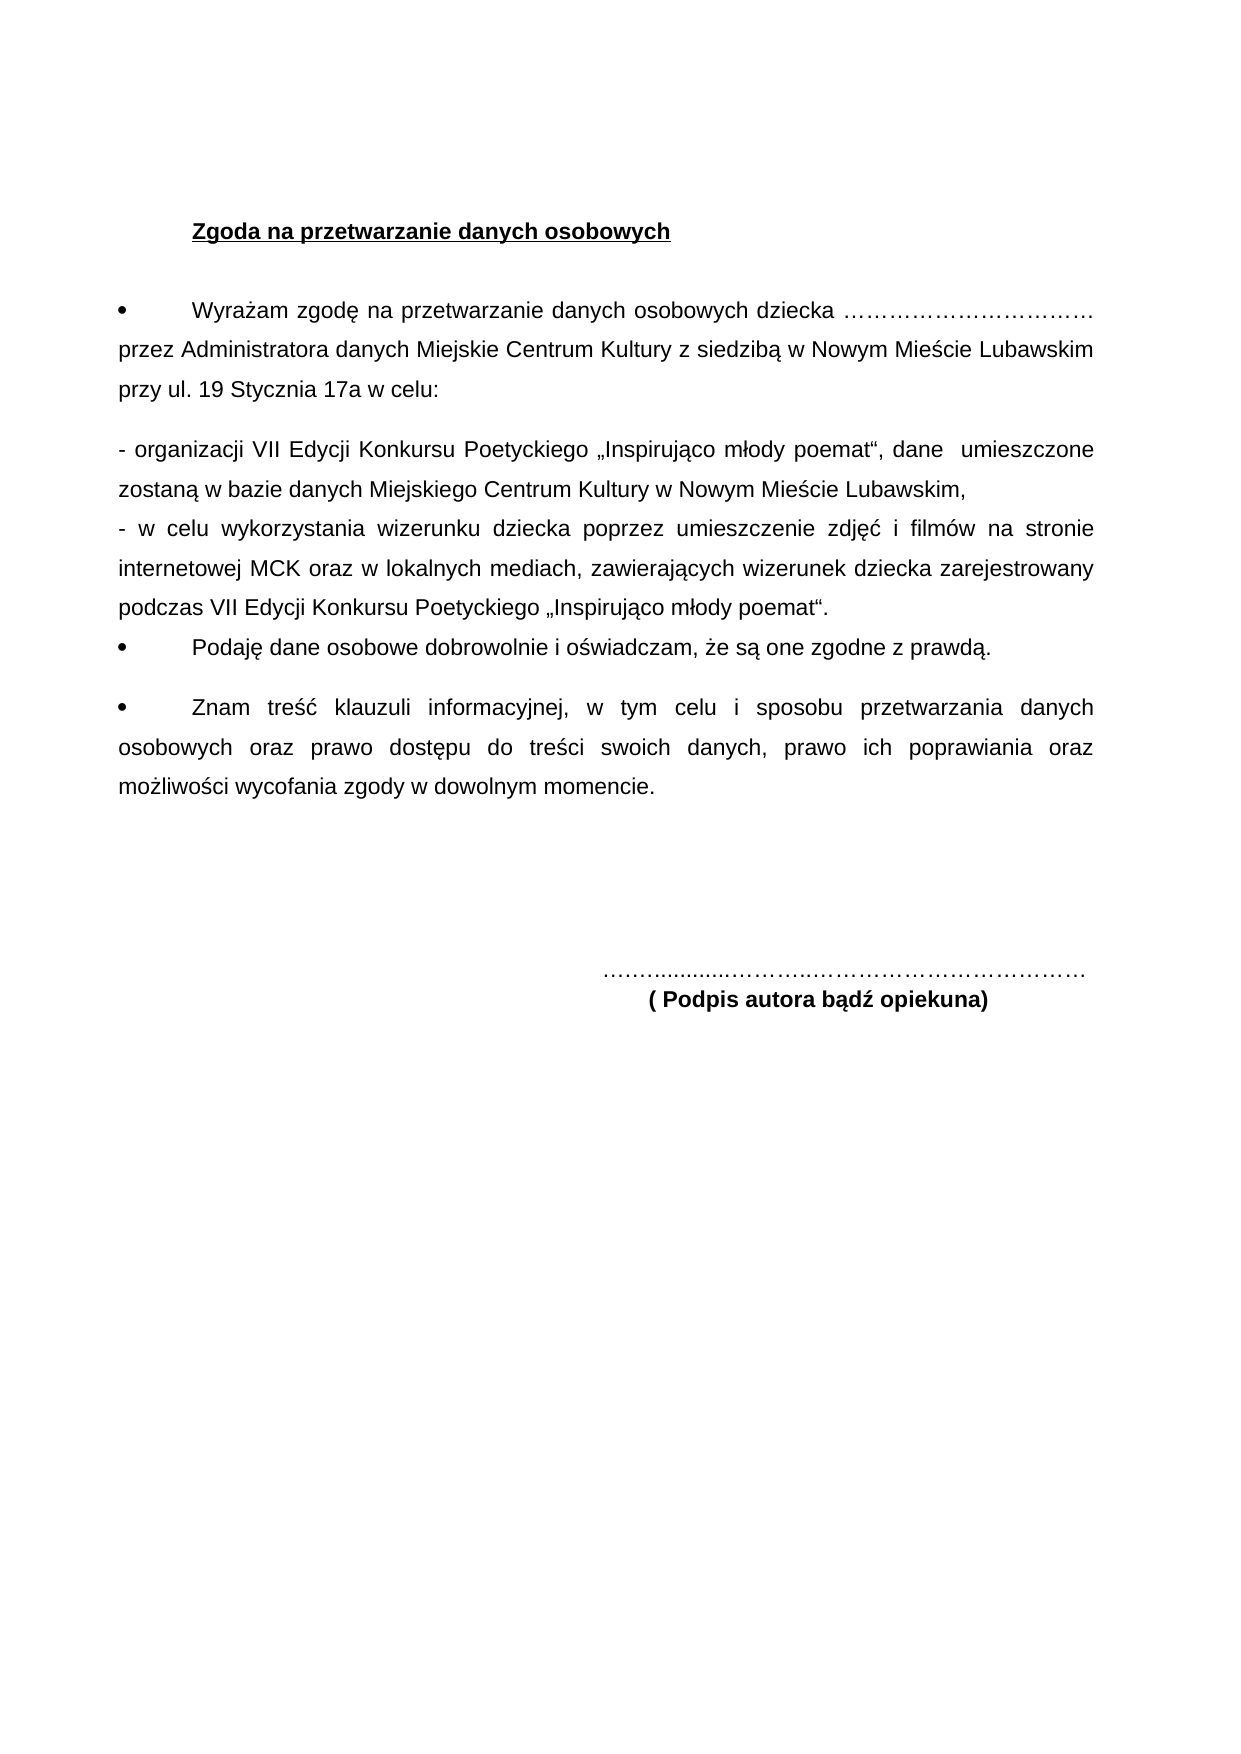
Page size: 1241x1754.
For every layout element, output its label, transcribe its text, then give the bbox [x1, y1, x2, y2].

list Podaję dane osobowe dobrowolnie i oświadczam, że są one zgodne z prawdą. [118, 634, 1095, 660]
text - organizacji VII Edycji Konkursu Poetyckiego „Inspirująco młody poemat“, dane umieszczone zostaną w bazie danych Miejskiego Centrum Kultury w Nowym Mieście Lubawskim, [118, 436, 1095, 502]
list Wyrażam zgodę na przetwarzanie danych osobowych dziecka …………………………… przez Administratora danych Miejskie Centrum Kultury z siedzibą w Nowym Mieście Lubawskim przy ul. 19 Stycznia 17a w celu: [118, 297, 1095, 402]
text ….…............………..……………………………… [118, 956, 1095, 982]
text - w celu wykorzystania wizerunku dziecka poprzez umieszczenie zdjęć i filmów na stronie internetowej MCK oraz w lokalnych mediach, zawierających wizerunek dziecka zarejestrowany podczas VII Edycji Konkursu Poetyckiego „Inspirująco młody poemat“. [118, 515, 1095, 621]
text ( Podpis autora bądź opiekuna) [118, 986, 1095, 1012]
text Zgoda na przetwarzanie danych osobowych [118, 218, 1095, 244]
list Znam treść klauzuli informacyjnej, w tym celu i sposobu przetwarzania danych osobowych oraz prawo dostępu do treści swoich danych, prawo ich poprawiania oraz możliwości wycofania zgody w dowolnym momencie. [118, 694, 1095, 799]
